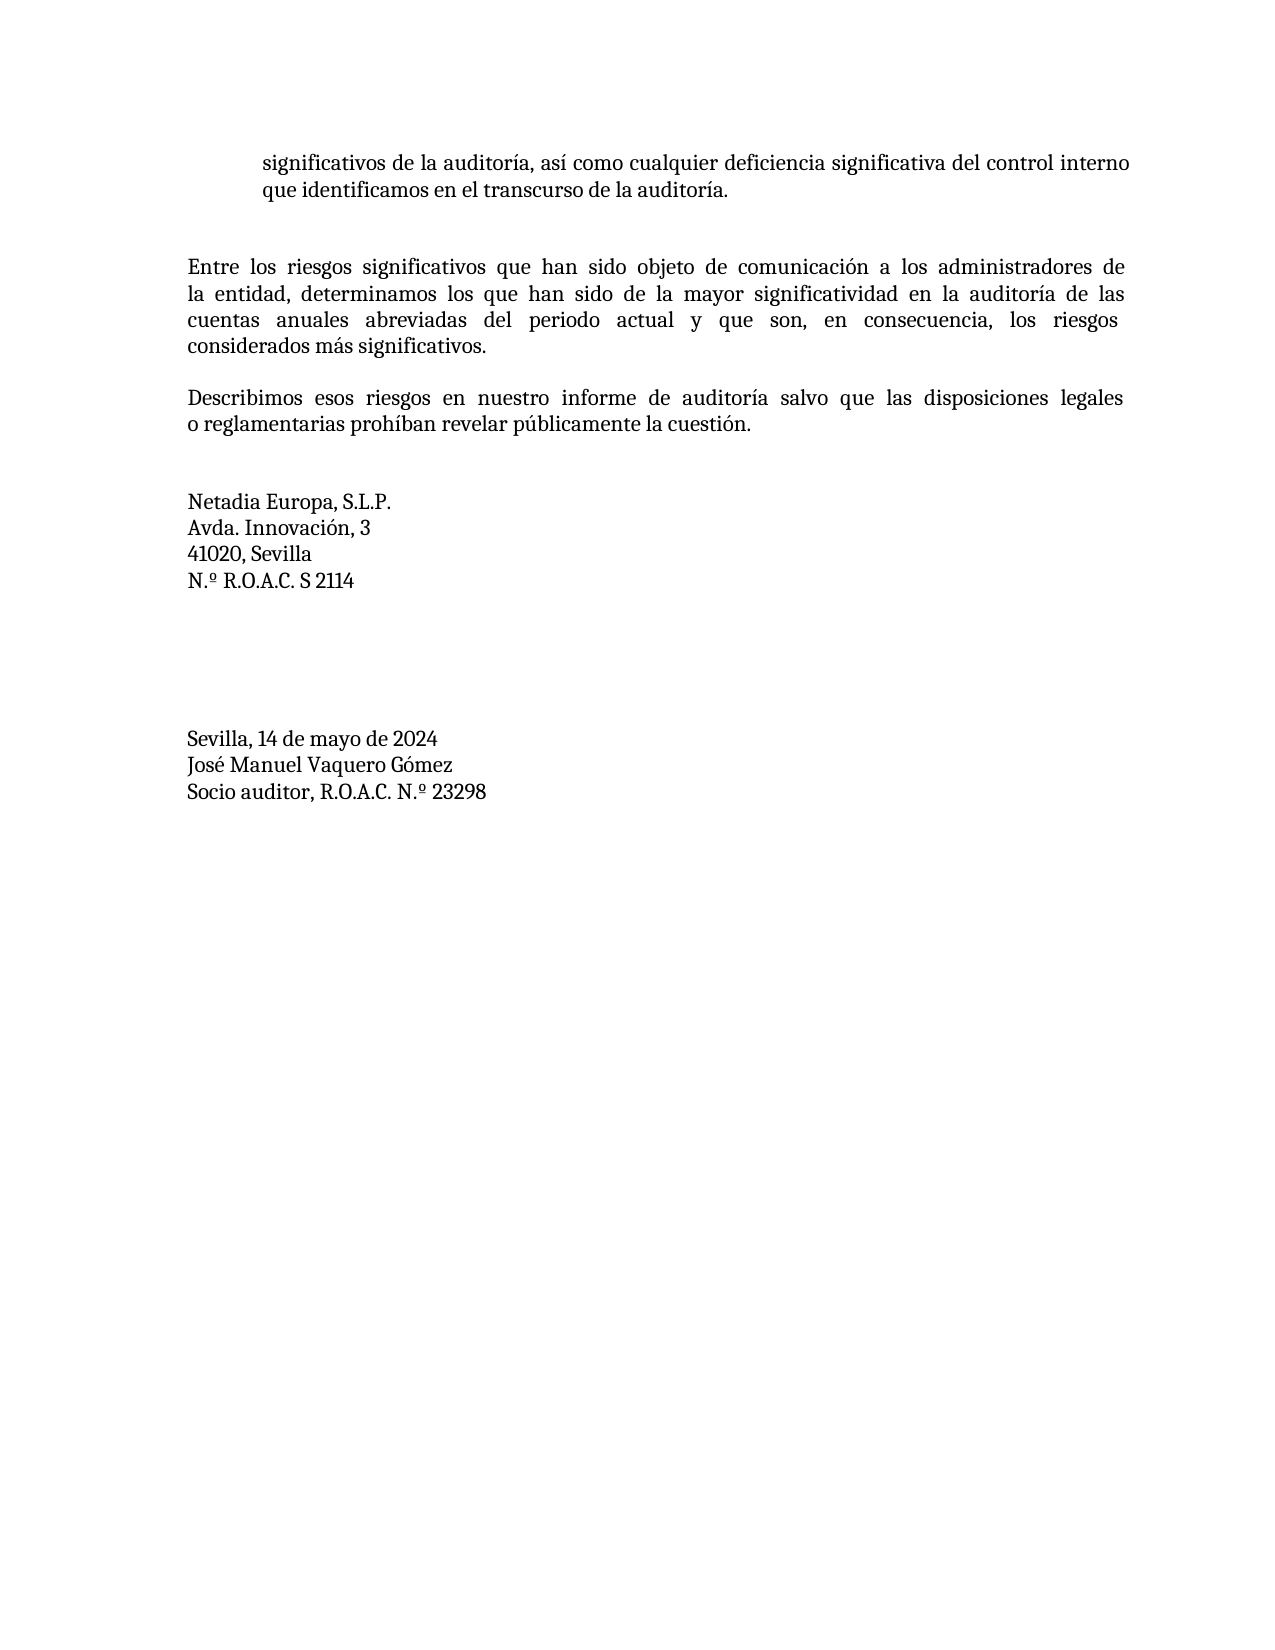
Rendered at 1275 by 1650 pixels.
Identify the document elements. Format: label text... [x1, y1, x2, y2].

text N.º R.O.A.C. S 2114 [187, 568, 1137, 594]
text Netadia Europa, S.L.P. [187, 462, 1137, 515]
text Avda. Innovación, 3 [187, 515, 1137, 541]
text Sevilla, 14 de mayo de 2024 [187, 673, 1137, 752]
text Entre los riesgos significativos que han sido objeto de comunicación a los administradores de la entidad, determinamos los que han sido de la mayor significatividad en la auditoría de las cuentas anuales abreviadas del periodo actual y que son, en consecuencia, los riesgos considerados más significativos. [187, 228, 1137, 359]
text 41020, Sevilla [187, 541, 1137, 568]
text Socio auditor, R.O.A.C. N.º 23298 [187, 778, 1137, 805]
text Describimos esos riesgos en nuestro informe de auditoría salvo que las disposiciones legales o reglamentarias prohíban revelar públicamente la cuestión. [187, 384, 1137, 437]
list significativos de la auditoría, así como cualquier deficiencia significativa del control interno que identificamos en el transcurso de la auditoría. [225, 150, 1137, 203]
text José Manuel Vaquero Gómez [187, 752, 1137, 778]
